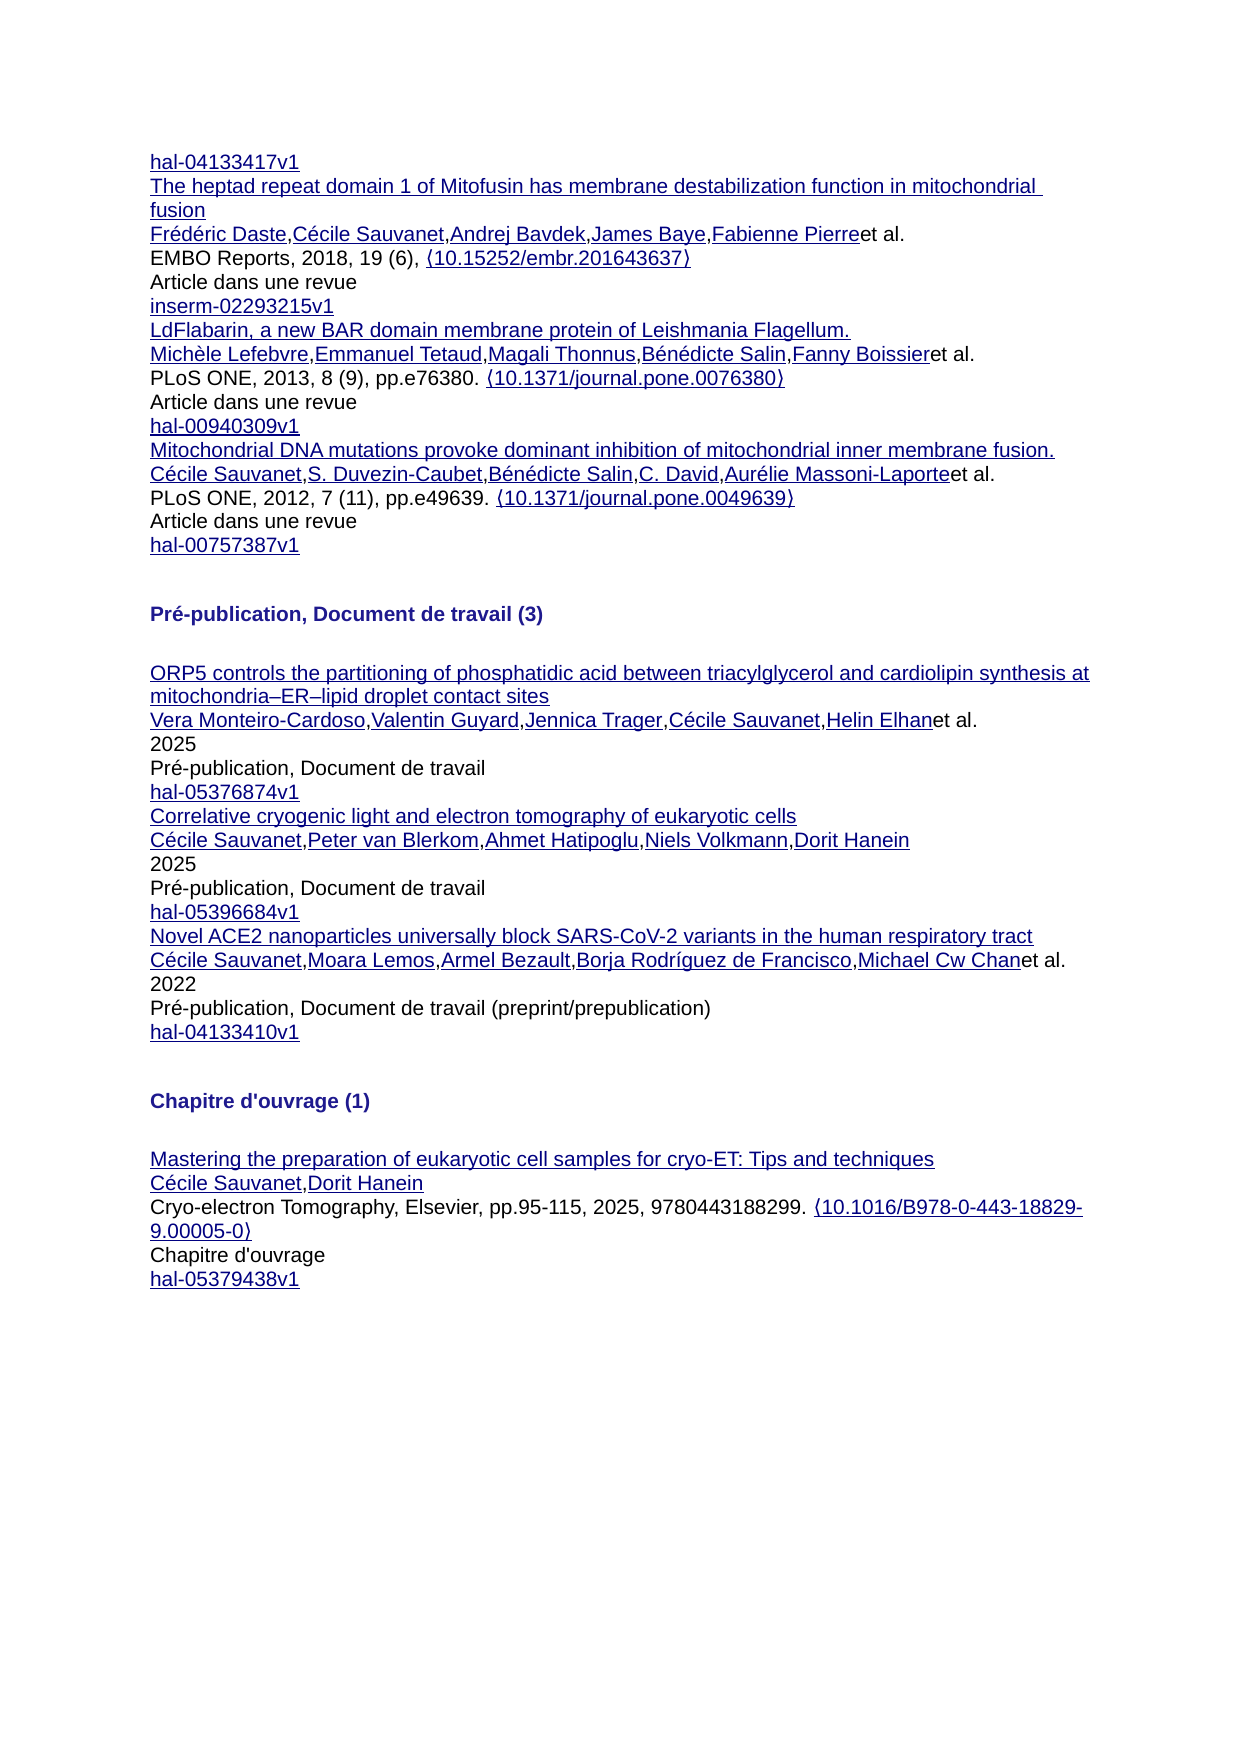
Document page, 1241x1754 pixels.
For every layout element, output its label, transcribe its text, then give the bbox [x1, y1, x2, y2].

table_header Mastering the preparation of eukaryotic cell samples for cryo-ET: Tips and techniques Cécile Sauvanet,Dorit Hanein Cryo-electron Tomography, Elsevier, pp.95-115, 2025, 9780443188299. ⟨10.1016/B978-0-443-18829-9.00005-0⟩ Chapitre d'ouvrage hal-05379438v1 [150, 1147, 1090, 1291]
table_header mitochondria–ER–lipid droplet contact sites Vera Monteiro-Cardoso,Valentin Guyard,Jennica Trager,Cécile Sauvanet,Helin Elhanet al. 2025 Pré-publication, Document de travail hal-05376874v1 [150, 682, 1090, 804]
table_cell Correlative cryogenic light and electron tomography of eukaryotic cells Cécile Sauvanet,Peter van Blerkom,Ahmet Hatipoglu,Niels Volkmann,Dorit Hanein 2025 Pré-publication, Document de travail hal-05396684v1 [150, 804, 1090, 924]
table_cell hal-04133417v1 [150, 150, 1090, 174]
table_cell LdFlabarin, a new BAR domain membrane protein of Leishmania Flagellum. Michèle Lefebvre,Emmanuel Tetaud,Magali Thonnus,Bénédicte Salin,Fanny Boissieret al. PLoS ONE, 2013, 8 (9), pp.e76380. ⟨10.1371/journal.pone.0076380⟩ Article dans une revue hal-00940309v1 [150, 318, 1090, 437]
table_cell Mitochondrial DNA mutations provoke dominant inhibition of mitochondrial inner membrane fusion. Cécile Sauvanet,S. Duvezin-Caubet,Bénédicte Salin,C. David,Aurélie Massoni-Laporteet al. PLoS ONE, 2012, 7 (11), pp.e49639. ⟨10.1371/journal.pone.0049639⟩ Article dans une revue hal-00757387v1 [150, 438, 1090, 557]
table_cell Novel ACE2 nanoparticles universally block SARS-CoV-2 variants in the human respiratory tract Cécile Sauvanet,Moara Lemos,Armel Bezault,Borja Rodríguez de Francisco,Michael Cw Chanet al. 2022 Pré-publication, Document de travail (preprint/prepublication) hal-04133410v1 [150, 924, 1090, 1044]
table_header ORP5 controls the partitioning of phosphatidic acid between triacylglycerol and cardiolipin synthesis at [150, 660, 1090, 681]
table_cell The heptad repeat domain 1 of Mitofusin has membrane destabilization function in mitochondrial fusion Frédéric Daste,Cécile Sauvanet,Andrej Bavdek,James Baye,Fabienne Pierreet al. EMBO Reports, 2018, 19 (6), ⟨10.15252/embr.201643637⟩ Article dans une revue inserm-02293215v1 [150, 174, 1090, 318]
subtitle Pré-publication, Document de travail (3) [150, 602, 1090, 626]
subtitle Chapitre d'ouvrage (1) [150, 1088, 1090, 1112]
